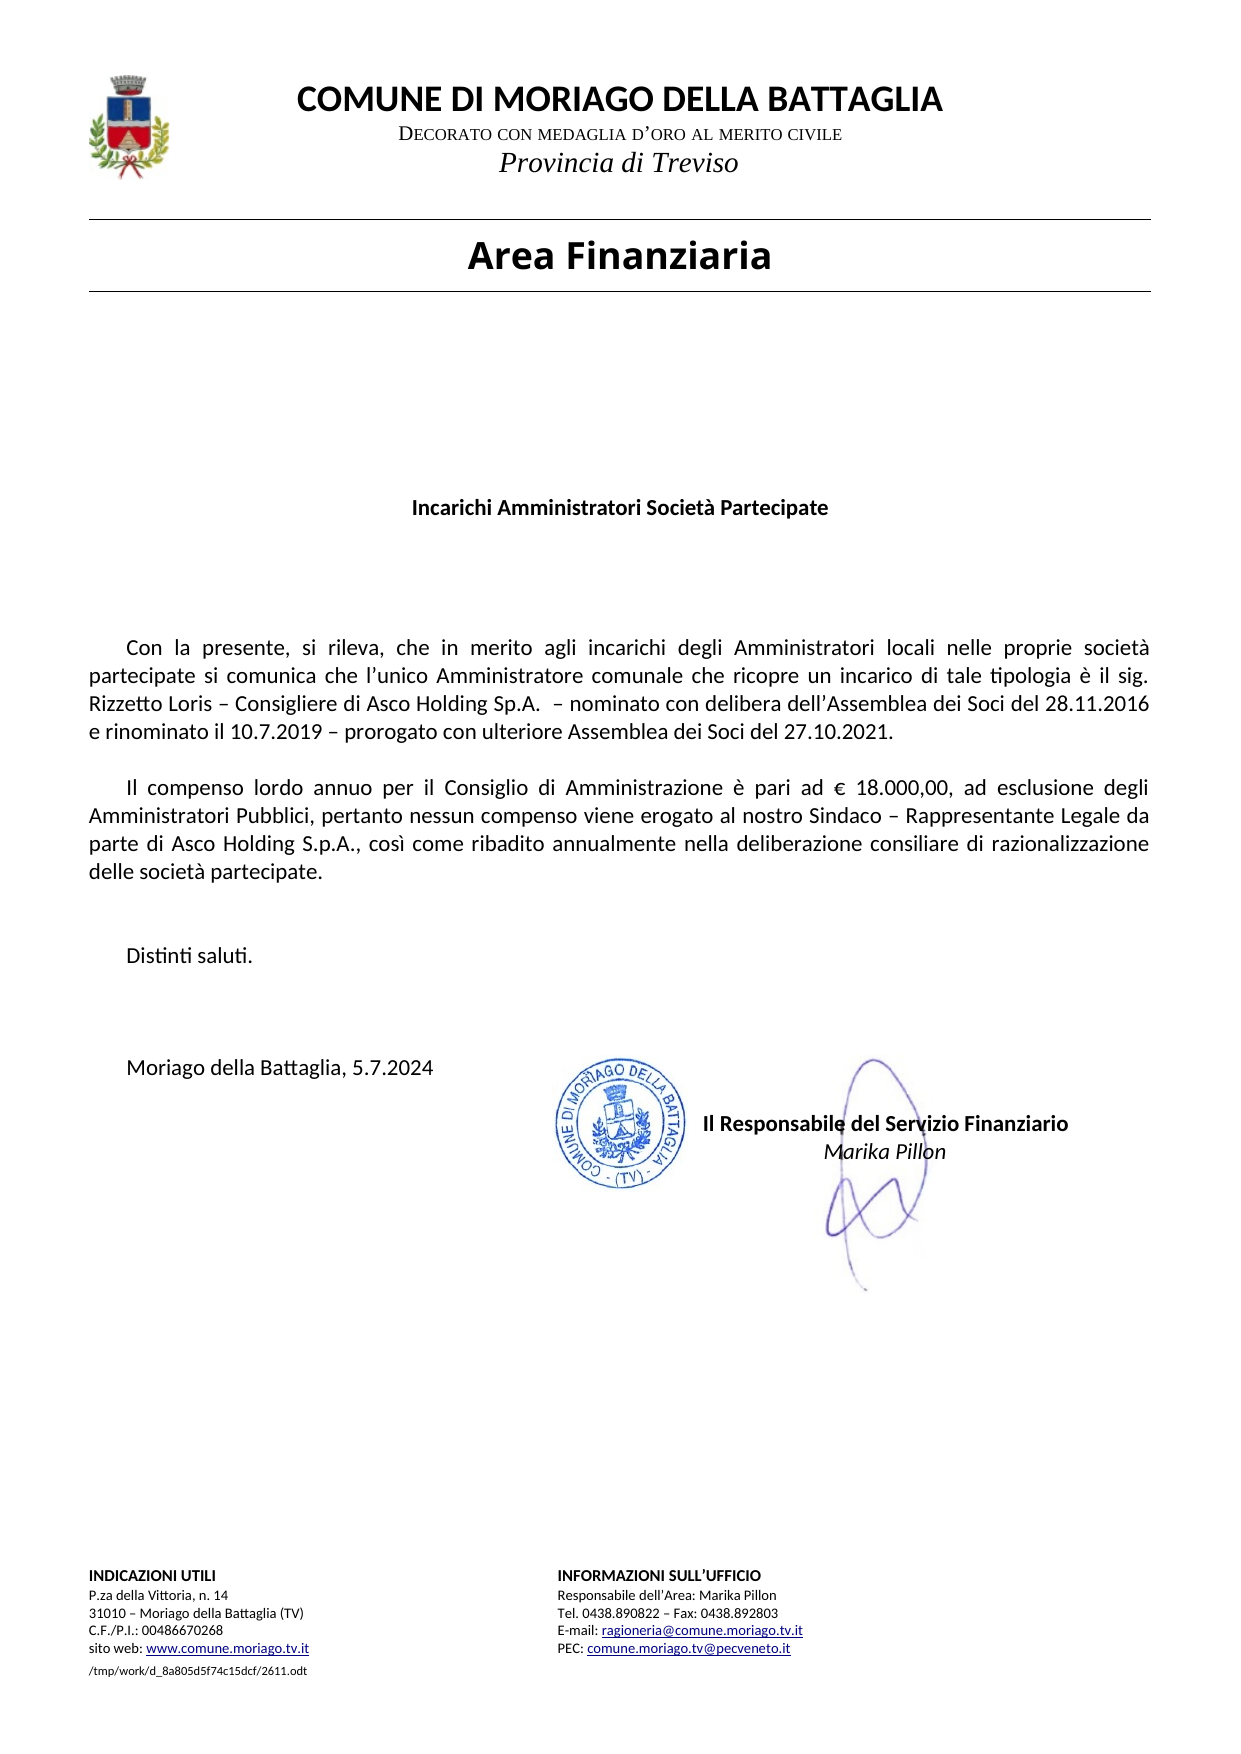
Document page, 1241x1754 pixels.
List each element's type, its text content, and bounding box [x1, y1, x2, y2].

text Marika Pillon [689, 1137, 814, 1166]
text Distinti saluti. [89, 941, 1151, 969]
text Il compenso lordo annuo per il Consiglio di Amministrazione è pari ad € 18.000,00, ad esclusione degli Amministratori Pubblici, pertanto nessun compenso viene erogato al nostro Sindaco – Rappresentante Legale da parte di Asco Holding S.p.A., così come ribadito annualmente nella deliberazione consiliare di razionalizzazione delle società partecipate. [89, 773, 1151, 885]
text Incarichi Amministratori Società Partecipate [89, 493, 1151, 521]
text Il Responsabile del Servizio Finanziario [689, 1109, 814, 1137]
text Marika Pillon [938, 1137, 1151, 1166]
text Moriago della Battaglia, 5.7.2024 [89, 1053, 1151, 1081]
text Con la presente, si rileva, che in merito agli incarichi degli Amministratori locali nelle proprie società partecipate si comunica che l’unico Amministratore comunale che ricopre un incarico di tale tipologia è il sig. Rizzetto Loris – Consigliere di Asco Holding Sp.A. – nominato con delibera dell’Assemblea dei Soci del 28.11.2016 e rinominato il 10.7.2019 – prorogato con ulteriore Assemblea dei Soci del 27.10.2021. [89, 633, 1151, 745]
text Il Responsabile del Servizio Finanziario [938, 1109, 1151, 1137]
